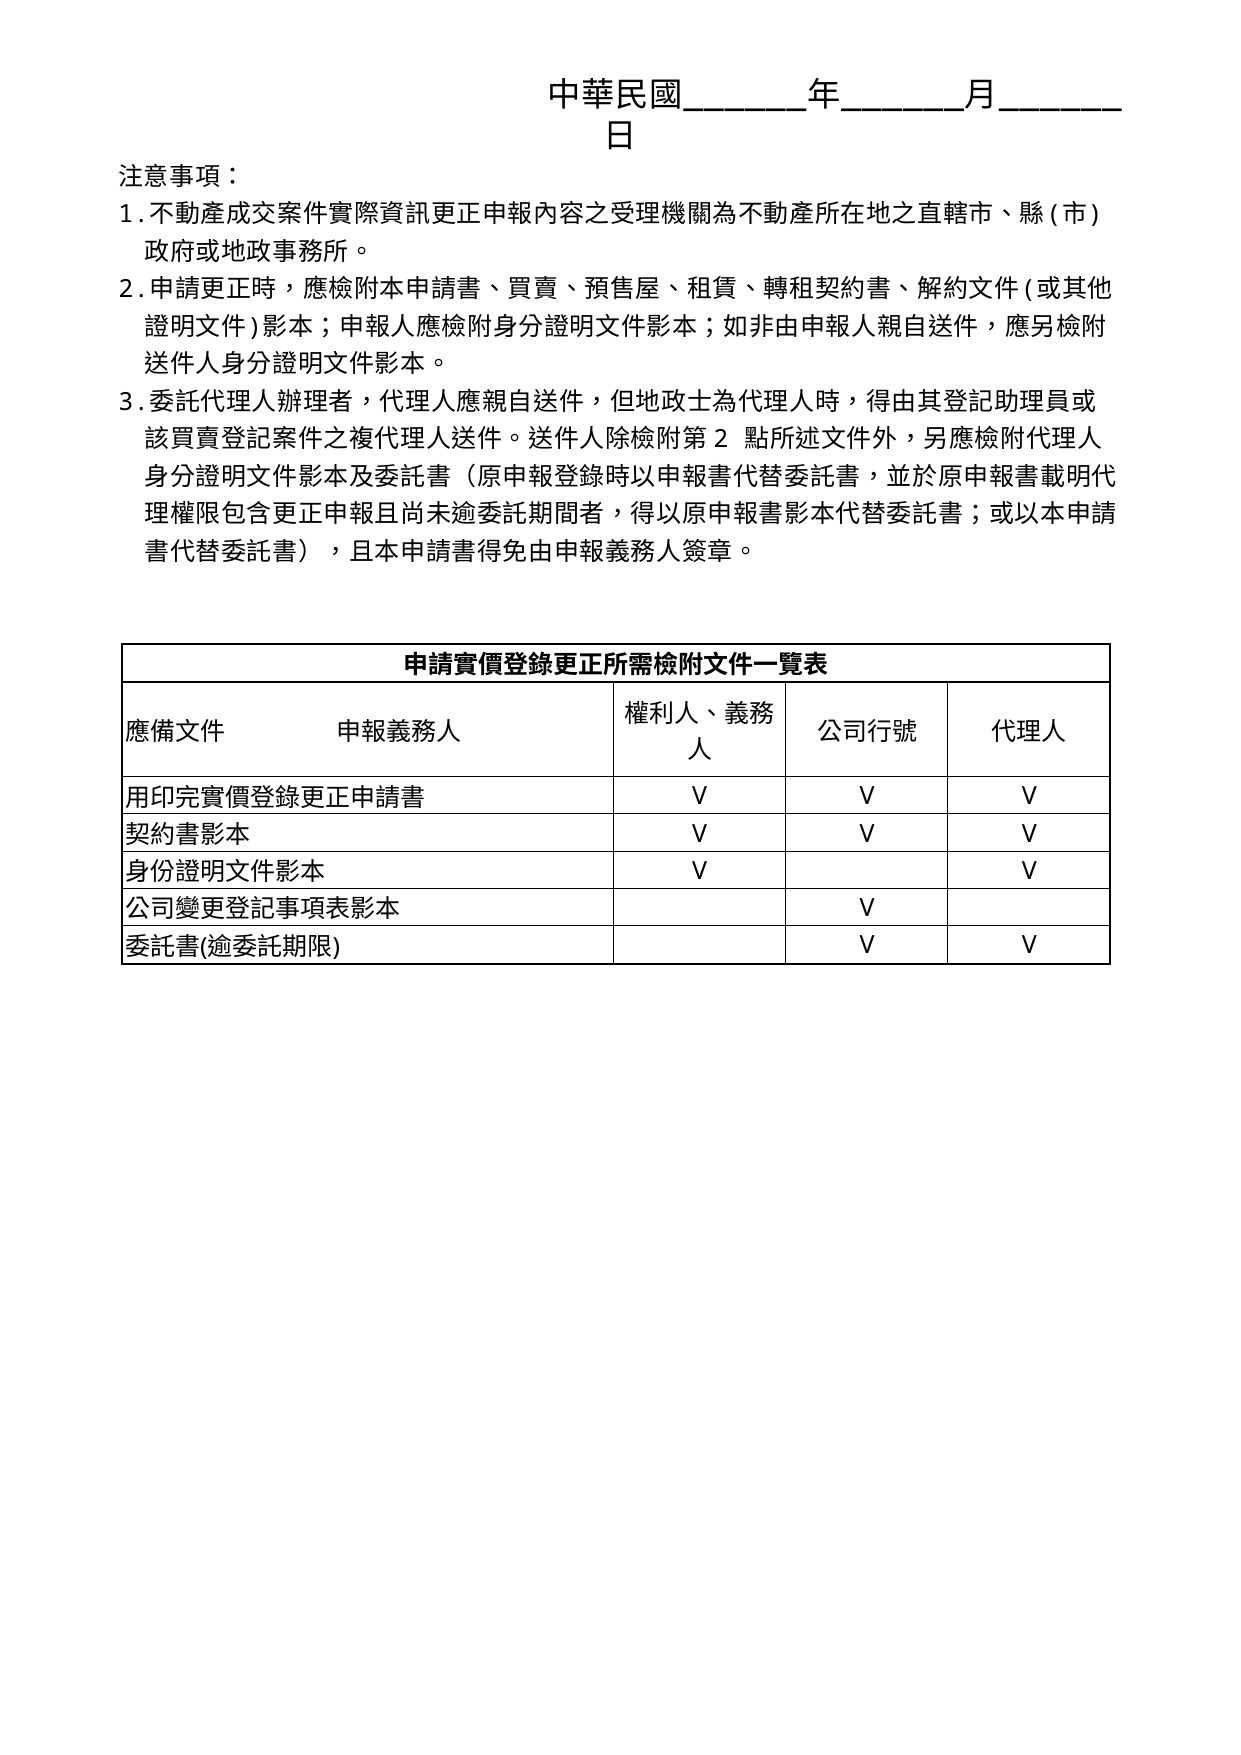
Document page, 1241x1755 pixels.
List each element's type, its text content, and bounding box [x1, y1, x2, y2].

table_cell V [948, 777, 1109, 813]
table_cell V [948, 852, 1109, 888]
table_cell [614, 889, 785, 925]
table_cell 用印完實價登錄更正申請書 [123, 777, 613, 813]
table_cell 公司變更登記事項表影本 [123, 889, 613, 925]
table_cell [786, 852, 947, 888]
text 1.不動產成交案件實際資訊更正申報內容之受理機關為不動產所在地之直轄市、縣(市)政府或地政事務所。 [118, 193, 1122, 268]
table_cell V [614, 777, 785, 813]
text 3.委託代理人辦理者，代理人應親自送件，但地政士為代理人時，得由其登記助理員或該買賣登記案件之複代理人送件。送件人除檢附第2 點所述文件外，另應檢附代理人身分證明文件影本及委託書（原申報登錄時以申報書代替委託書，並於原申報書載明代理權限包含更正申報且尚未逾委託期間者，得以原申報書影本代替委託書；或以本申請書代替委託書），且本申請書得免由申報義務人簽章。 [118, 380, 1122, 568]
table_cell 代理人 [948, 683, 1109, 776]
table_cell 權利人、義務人 [614, 683, 785, 776]
text 2.申請更正時，應檢附本申請書、買賣、預售屋、租賃、轉租契約書、解約文件(或其他證明文件)影本；申報人應檢附身分證明文件影本；如非由申報人親自送件，應另檢附送件人身分證明文件影本。 [118, 268, 1122, 380]
table_cell V [614, 814, 785, 851]
table_cell [614, 926, 785, 962]
table_cell V [786, 777, 947, 813]
table_cell V [614, 852, 785, 888]
table_cell V [948, 814, 1109, 851]
text 中華民國______年______月______日 [118, 71, 1122, 155]
table_cell 契約書影本 [123, 814, 613, 851]
table_cell 公司行號 [786, 683, 947, 776]
table_cell 身份證明文件影本 [123, 852, 613, 888]
table_cell 委託書(逾委託期限) [123, 926, 613, 962]
table_cell V [786, 926, 947, 962]
table_cell [948, 889, 1109, 925]
table_cell V [948, 926, 1109, 962]
text 注意事項： [118, 155, 1122, 193]
table_cell V [786, 814, 947, 851]
table_header 申請實價登錄更正所需檢附文件一覽表 [123, 645, 1109, 681]
table_cell V [786, 889, 947, 925]
table_cell 應備文件 申報義務人 [123, 683, 613, 776]
